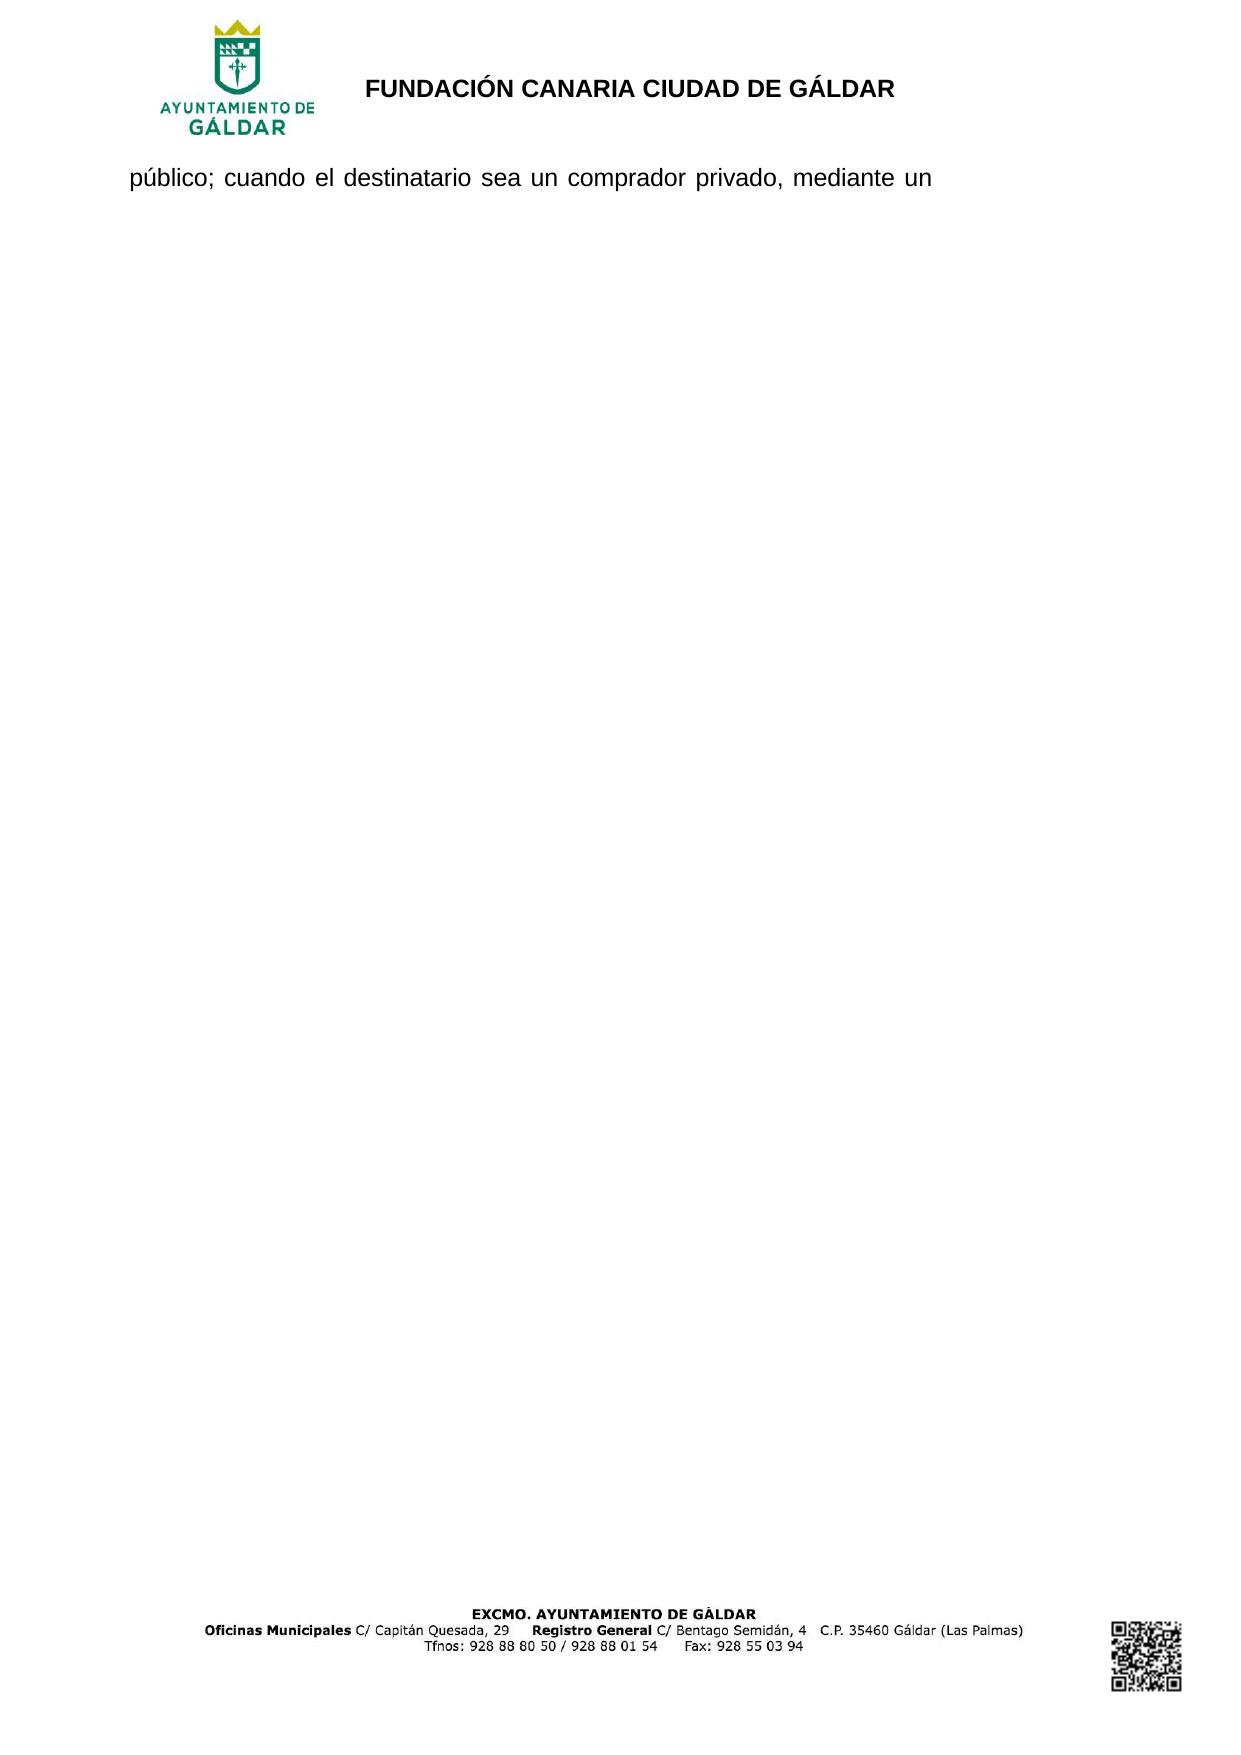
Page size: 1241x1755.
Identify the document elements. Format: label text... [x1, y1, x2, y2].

text público; cuando el destinatario sea un comprador privado, mediante un [129, 163, 1063, 192]
